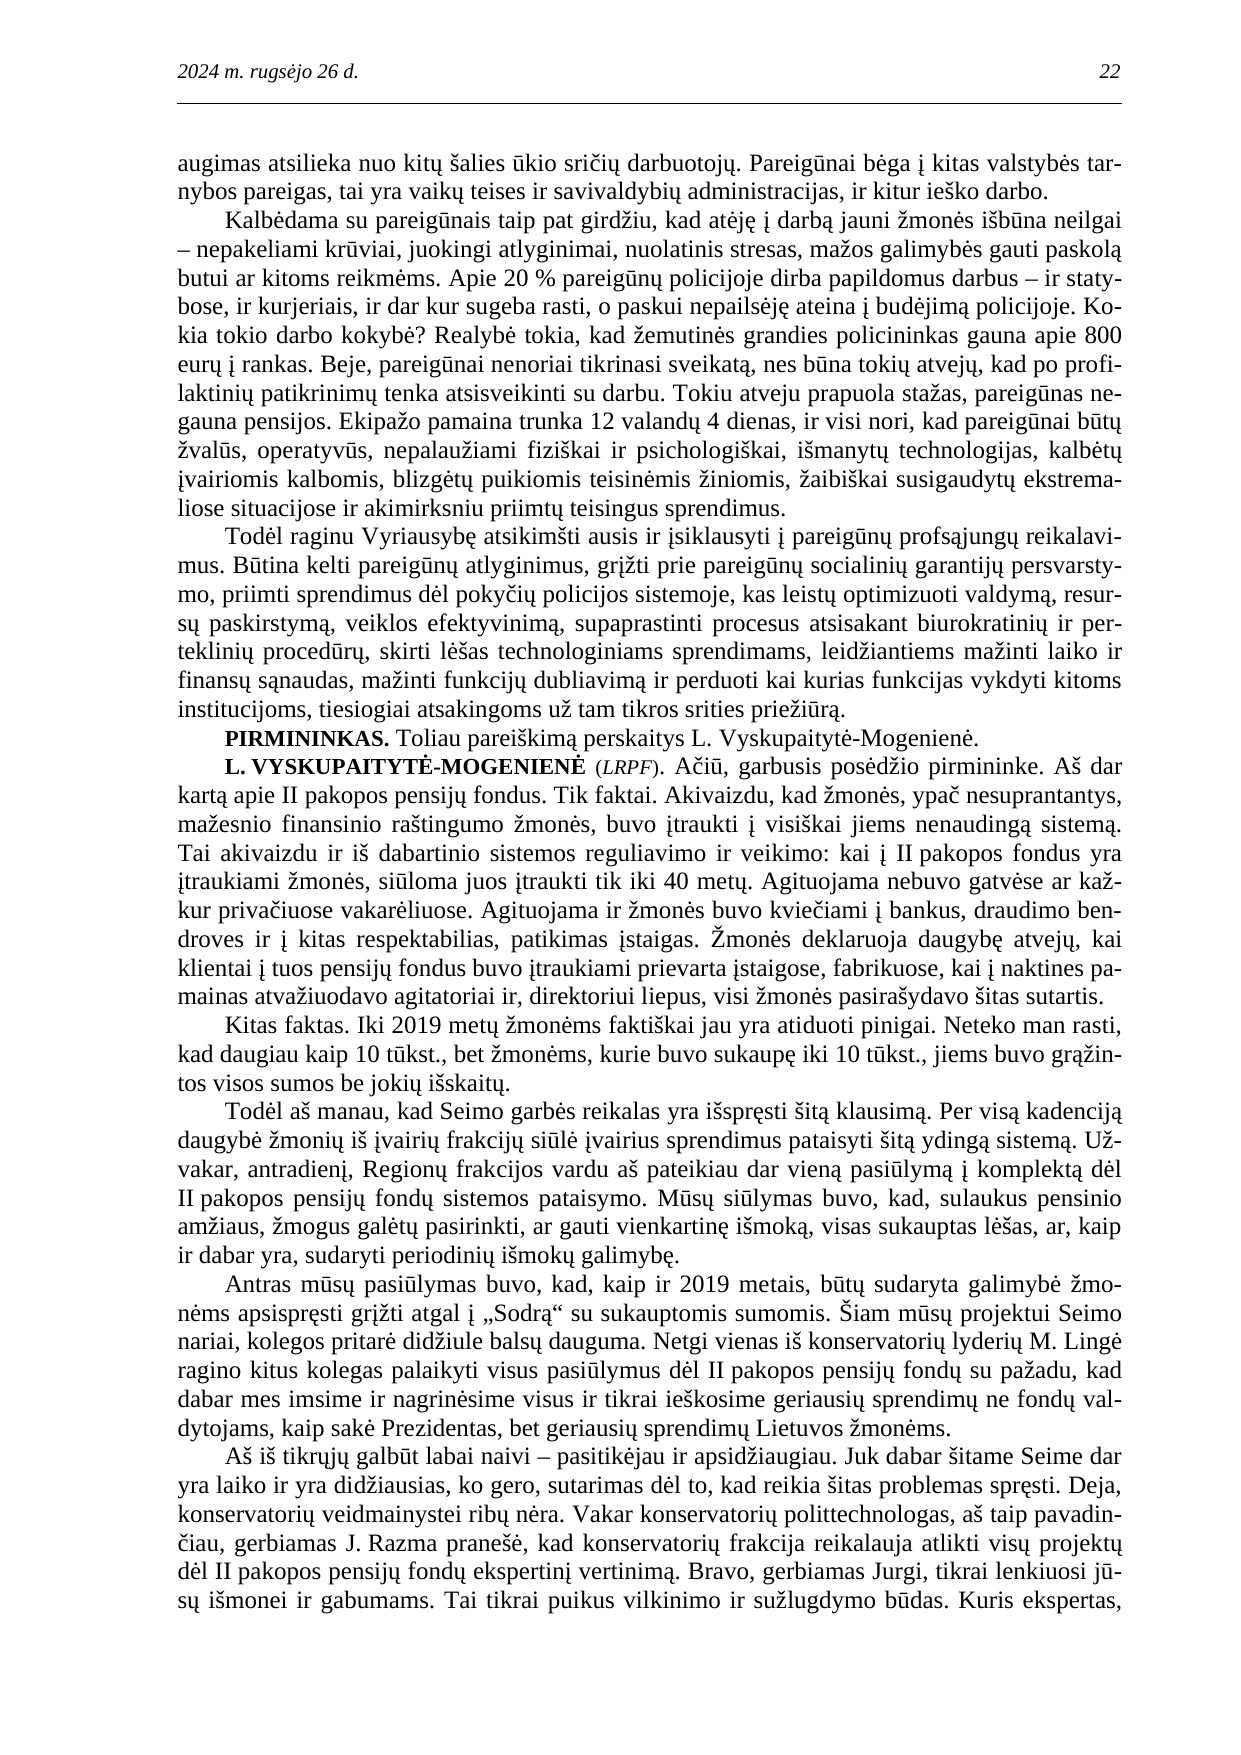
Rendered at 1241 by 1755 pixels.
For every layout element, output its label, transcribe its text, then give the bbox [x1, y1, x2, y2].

text L. VYSKUPAITYTĖ-MOGENIENĖ (LRPF). Ačiū, gar­bu­sis po­sė­džio pir­mi­nin­ke. Aš dar kar­tą apie II pa­ko­pos pen­si­jų fon­dus. Tik fak­tai. Aki­vaiz­du, kad žmo­nės, ypač ne­su­pran­tan­tys, ma­žes­nio fi­nan­si­nio raš­tin­gu­mo žmo­nės, bu­vo įtrauk­ti į vi­siš­kai jiems ne­nau­din­gą sis­te­mą. Tai aki­vaiz­du ir iš da­bar­ti­nio sis­te­mos re­gu­lia­vi­mo ir vei­ki­mo: kai į II pa­ko­pos fon­dus yra įtrau­kia­mi žmo­nės, siū­lo­ma juos įtrauk­ti tik iki 40 me­tų. Agi­tuo­ja­ma ne­bu­vo gat­vė­se ar kaž­kur pri­va­čiuo­se va­ka­rė­liuo­se. Agi­tuo­ja­ma ir žmo­nės bu­vo kvie­čia­mi į ban­kus, drau­di­mo ben­dro­ves ir į ki­tas res­pek­ta­bi­lias, pa­ti­ki­mas įstai­gas. Žmo­nės de­kla­ruo­ja dau­gy­bę at­ve­jų, kai klien­tai į tuos pen­si­jų fon­dus bu­vo įtrau­kia­mi prie­var­ta įstai­go­se, fab­ri­kuo­se, kai į nak­ti­nes pa­mai­nas at­va­žiuo­da­vo agi­ta­to­riai ir, di­rek­to­riui lie­pus, vi­si žmo­nės pa­si­ra­šy­da­vo ši­tas su­tar­tis. [177, 751, 1122, 1010]
text Aš iš tik­rų­jų gal­būt la­bai nai­vi – pa­si­ti­kė­jau ir ap­si­džiau­giau. Juk da­bar ši­ta­me Sei­me dar yra lai­ko ir yra di­džiau­sias, ko ge­ro, su­ta­ri­mas dėl to, kad rei­kia ši­tas pro­ble­mas spręs­ti. De­ja, kon­ser­va­to­rių veid­mai­nys­tei ri­bų nė­ra. Va­kar kon­ser­va­to­rių po­lit­tech­no­lo­gas, aš taip pa­va­din­čiau, ger­bia­mas J. Raz­ma pra­ne­šė, kad kon­ser­va­to­rių frak­ci­ja rei­ka­lau­ja at­lik­ti vi­sų pro­jek­tų dėl II pa­ko­pos pen­si­jų fon­dų eks­per­ti­nį ver­ti­ni­mą. Bra­vo, ger­bia­mas Jur­gi, tik­rai len­kiuo­si jū­sų iš­mo­nei ir ga­bu­mams. Tai tik­rai pui­kus vil­ki­ni­mo ir suž­lug­dy­mo bū­das. Ku­ris eks­per­tas, [177, 1441, 1122, 1614]
text Kal­bė­da­ma su pa­rei­gū­nais taip pat gir­džiu, kad at­ėję į dar­bą jau­ni žmo­nės iš­bū­na ne­il­gai – ne­pa­ke­lia­mi krū­viai, juo­kin­gi at­ly­gi­ni­mai, nuo­la­ti­nis stre­sas, ma­žos ga­li­my­bės gau­ti pa­sko­lą bu­tui ar ki­toms reik­mėms. Apie 20 % pa­rei­gū­nų po­li­ci­jo­je dir­ba pa­pil­do­mus dar­bus – ir sta­ty­bo­se, ir kur­je­riais, ir dar kur su­ge­ba ras­ti, o pas­kui ne­pail­sė­ję at­ei­na į bu­dė­ji­mą po­li­ci­jo­je. Ko­kia to­kio dar­bo ko­ky­bė? Re­a­ly­bė to­kia, kad že­mu­ti­nės gran­dies po­li­ci­nin­kas gau­na apie 800 eu­rų į ran­kas. Be­je, pa­rei­gū­nai ne­no­riai tik­ri­na­si svei­ka­tą, nes bū­na to­kių at­ve­jų, kad po pro­fi­lak­ti­nių pa­tik­ri­ni­mų ten­ka at­si­svei­kin­ti su dar­bu. To­kiu at­ve­ju pra­puo­la sta­žas, pa­rei­gū­nas ne­gau­na pen­si­jos. Eki­pa­žo pa­mai­na trun­ka 12 va­lan­dų 4 die­nas, ir vi­si no­ri, kad pa­rei­gū­nai bū­tų žva­lūs, ope­ra­ty­vūs, ne­pa­lau­žia­mi fi­ziš­kai ir psi­cho­lo­giš­kai, iš­ma­ny­tų tech­no­lo­gi­jas, kal­bė­tų įvai­rio­mis kal­bo­mis, bliz­gė­tų pui­kio­mis tei­si­nė­mis ži­nio­mis, žai­biš­kai su­si­gau­dy­tų eks­tre­ma­lio­se si­tu­a­ci­jo­se ir aki­mirks­niu pri­im­tų tei­sin­gus spren­di­mus. [177, 205, 1122, 521]
text au­gi­mas at­si­lie­ka nuo ki­tų ša­lies ūkio sri­čių dar­buo­to­jų. Pa­rei­gū­nai bė­ga į ki­tas vals­ty­bės tar­ny­bos pa­rei­gas, tai yra vai­kų tei­ses ir sa­vi­val­dy­bių ad­mi­nist­ra­ci­jas, ir ki­tur ieš­ko dar­bo. [177, 148, 1122, 205]
text PIRMININKAS. To­liau pa­reiš­ki­mą per­skai­tys L. Vys­ku­pai­ty­tė-Mo­ge­nie­nė. [177, 723, 1122, 751]
text To­dėl aš ma­nau, kad Sei­mo gar­bės rei­ka­las yra iš­spręs­ti ši­tą klau­si­mą. Per vi­są ka­den­ci­ją dau­gy­bė žmo­nių iš įvai­rių frak­ci­jų siū­lė įvai­rius spren­di­mus pa­tai­sy­ti ši­tą ydin­gą sis­te­mą. Už­va­kar, ant­ra­die­nį, Re­gio­nų frak­ci­jos var­du aš pa­tei­kiau dar vie­ną pa­siū­ly­mą į kom­plek­tą dėl II pa­ko­pos pen­si­jų fon­dų sis­te­mos pa­tai­sy­mo. Mū­sų siū­ly­mas bu­vo, kad, su­lau­kus pen­si­nio am­žiaus, žmo­gus ga­lė­tų pa­si­rink­ti, ar gau­ti vien­kar­ti­nę iš­mo­ką, vi­sas su­kaup­tas lė­šas, ar, kaip ir da­bar yra, su­da­ry­ti pe­ri­odi­nių iš­mo­kų ga­li­my­bę. [177, 1096, 1122, 1269]
text Ki­tas fak­tas. Iki 2019 me­tų žmo­nėms fak­tiš­kai jau yra ati­duo­ti pi­ni­gai. Ne­te­ko man ras­ti, kad dau­giau kaip 10 tūkst., bet žmo­nėms, ku­rie bu­vo su­kau­pę iki 10 tūkst., jiems bu­vo grą­žin­tos vi­sos su­mos be jo­kių iš­skai­tų. [177, 1010, 1122, 1096]
text Ant­ras mū­sų pa­siū­ly­mas bu­vo, kad, kaip ir 2019 me­tais, bū­tų su­da­ry­ta ga­li­my­bė žmo­nėms ap­si­spręs­ti grįž­ti at­gal į „Sod­rą“ su su­kaup­to­mis su­mo­mis. Šiam mū­sų pro­jek­tui Sei­mo na­riai, ko­le­gos pri­ta­rė di­džiu­le bal­sų dau­gu­ma. Net­gi vie­nas iš kon­ser­va­to­rių ly­de­rių M. Lin­gė ra­gi­no ki­tus ko­le­gas pa­lai­ky­ti vi­sus pa­siū­ly­mus dėl II pa­ko­pos pen­si­jų fon­dų su pa­ža­du, kad da­bar mes im­si­me ir nag­ri­nė­si­me vi­sus ir tik­rai ieš­ko­si­me ge­riau­sių spren­di­mų ne fon­dų val­dy­to­jams, kaip sa­kė Pre­zi­den­tas, bet ge­riau­sių spren­di­mų Lie­tu­vos žmo­nėms. [177, 1269, 1122, 1441]
text To­dėl ra­gi­nu Vy­riau­sy­bę at­si­kimš­ti au­sis ir įsi­klau­sy­ti į pa­rei­gū­nų prof­są­jun­gų rei­ka­la­vi­mus. Bū­ti­na kel­ti pa­rei­gū­nų at­ly­gi­ni­mus, grįž­ti prie pa­rei­gū­nų so­cia­li­nių ga­ran­ti­jų per­svars­ty­mo, pri­im­ti spren­di­mus dėl po­ky­čių po­li­ci­jos sis­te­mo­je, kas leis­tų op­ti­mi­zuo­ti val­dy­mą, re­sur­sų pa­skirs­ty­mą, veik­los efek­ty­vi­ni­mą, su­pap­ras­tin­ti pro­ce­sus at­si­sa­kant biu­ro­kratinių ir per­tek­li­nių pro­ce­dū­rų, skir­ti lė­šas tech­no­lo­gi­niams spren­di­mams, lei­džian­tiems ma­žin­ti lai­ko ir fi­nan­sų są­nau­das, ma­žin­ti funk­ci­jų dub­lia­vi­mą ir per­duo­ti kai ku­rias funk­ci­jas vyk­dy­ti ki­toms ins­ti­tu­ci­joms, tie­sio­giai at­sa­kin­goms už tam tik­ros sri­ties prie­žiū­rą. [177, 521, 1122, 723]
